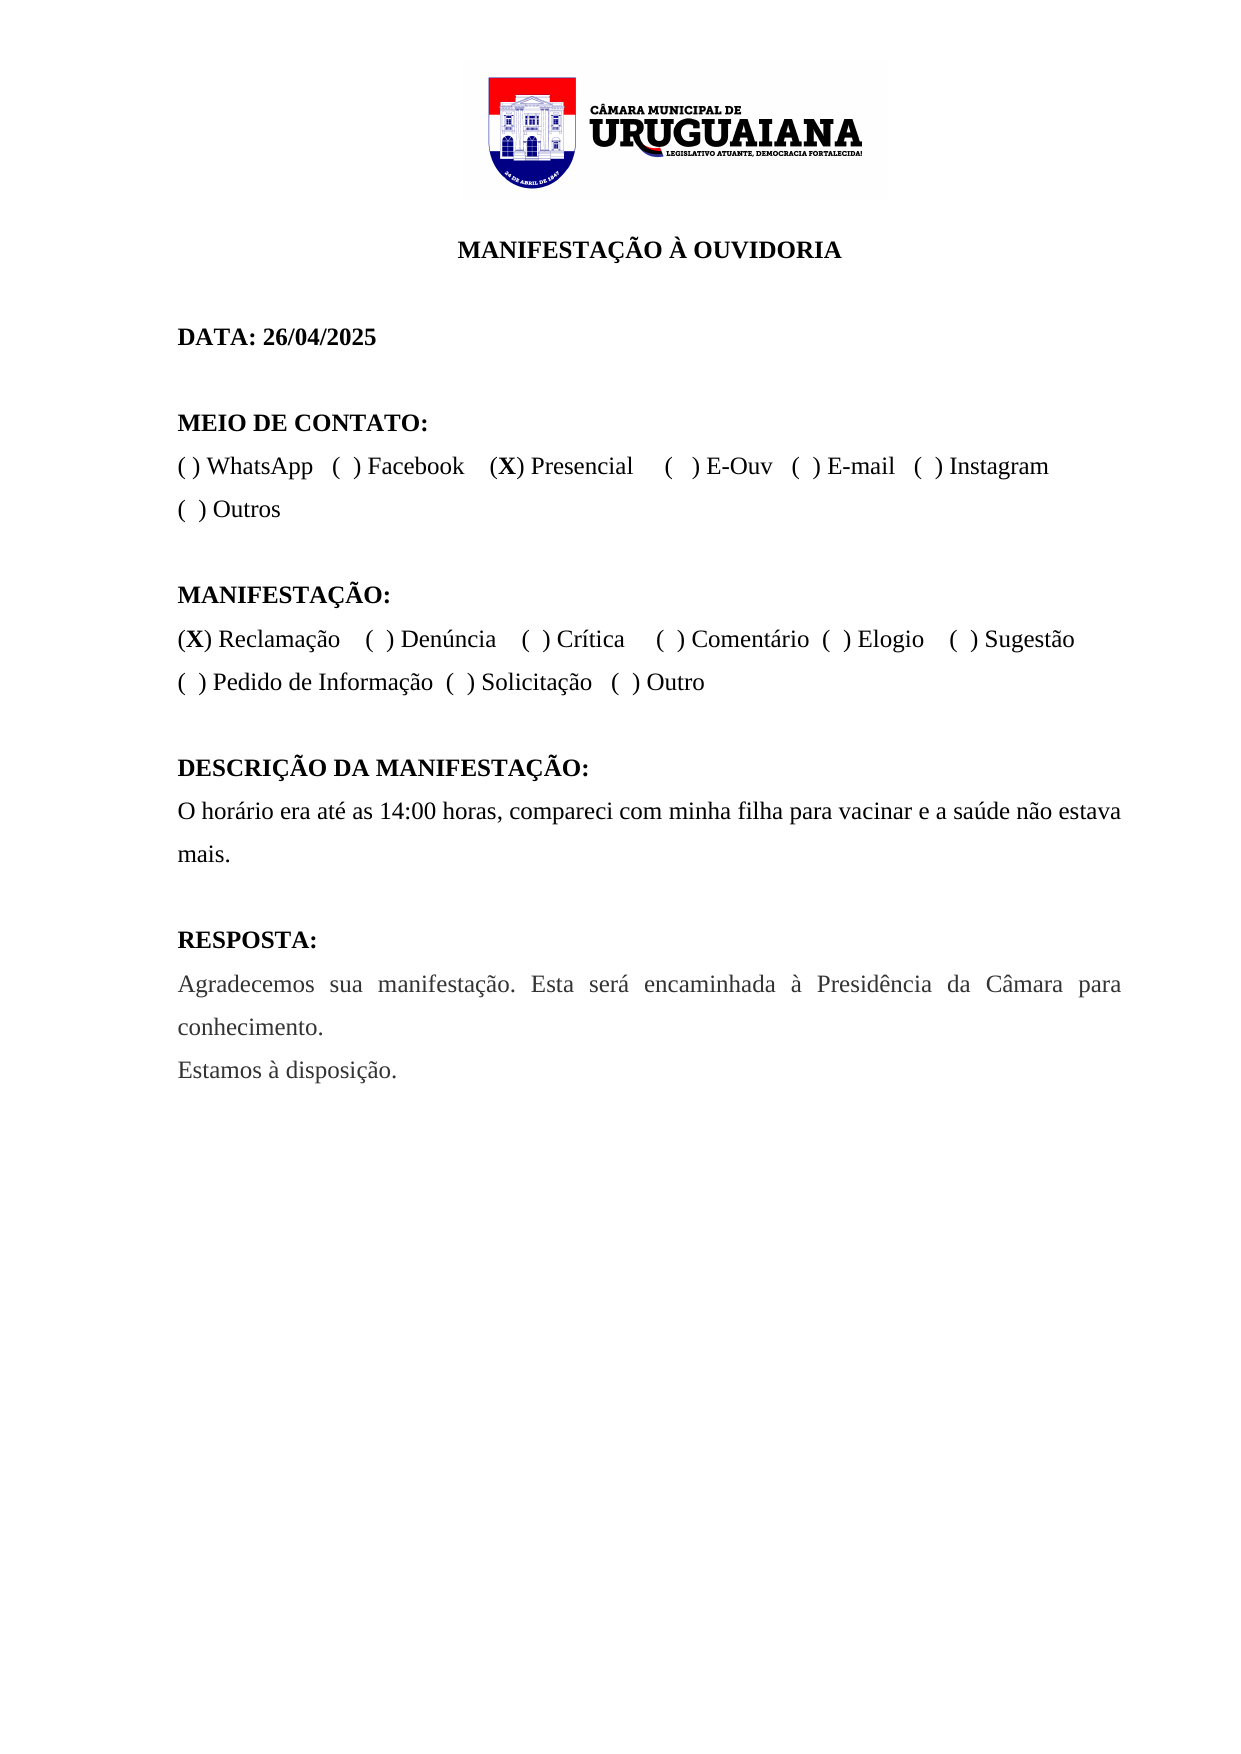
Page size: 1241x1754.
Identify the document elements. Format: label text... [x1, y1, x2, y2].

text DATA: 26/04/2025 [177, 322, 1122, 351]
text MANIFESTAÇÃO: [177, 581, 1122, 609]
text MANIFESTAÇÃO À OUVIDORIA [177, 236, 1122, 264]
picture [462, 58, 888, 199]
list RESPOSTA: [177, 926, 1122, 954]
text (X) Reclamação ( ) Denúncia ( ) Crítica ( ) Comentário ( ) Elogio ( ) Sugestão [177, 624, 1122, 652]
list Agradecemos sua manifestação. Esta será encaminhada à Presidência da Câmara para conhecimento. [177, 969, 1122, 1041]
text ( ) WhatsApp ( ) Facebook (X) Presencial ( ) E-Ouv ( ) E-mail ( ) Instagram [177, 451, 1122, 480]
text DESCRIÇÃO DA MANIFESTAÇÃO: [177, 753, 1122, 782]
text MEIO DE CONTATO: [177, 408, 1122, 437]
list Estamos à disposição. [177, 1055, 1122, 1084]
text ( ) Outros [177, 494, 1122, 523]
text O horário era até as 14:00 horas, compareci com minha filha para vacinar e a saúde não estava mais. [177, 796, 1122, 868]
text ( ) Pedido de Informação ( ) Solicitação ( ) Outro [177, 667, 1122, 696]
